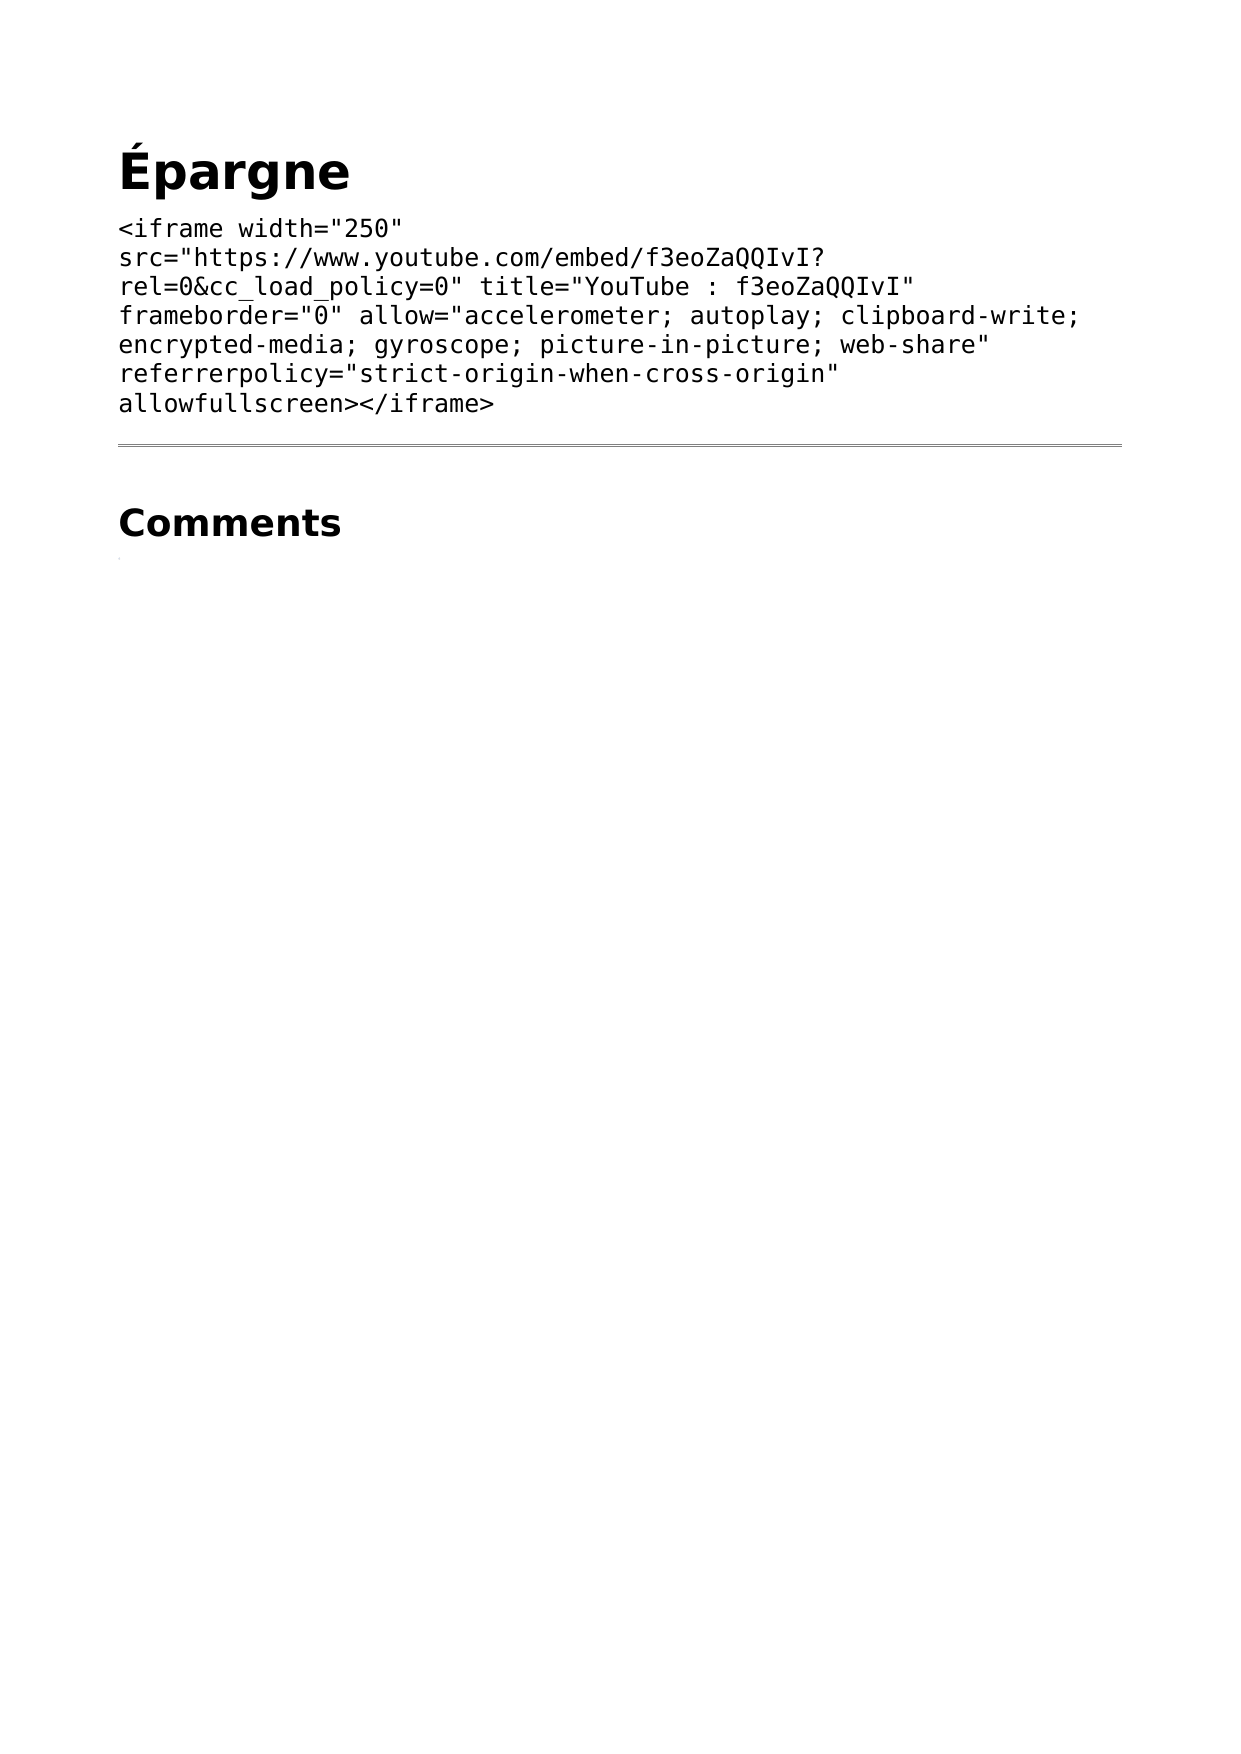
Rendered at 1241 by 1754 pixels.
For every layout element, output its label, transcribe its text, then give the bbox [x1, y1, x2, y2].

subtitle Comments [118, 501, 1122, 545]
text <iframe width="250" src="https://www.youtube.com/embed/f3eoZaQQIvI?rel=0&cc_load_policy=0" title="YouTube : f3eoZaQQIvI" frameborder="0" allow="accelerometer; autoplay; clipboard-write; encrypted-media; gyroscope; picture-in-picture; web-share" referrerpolicy="strict-origin-when-cross-origin" allowfullscreen></iframe> [118, 214, 1122, 418]
subtitle Épargne [118, 143, 1122, 201]
